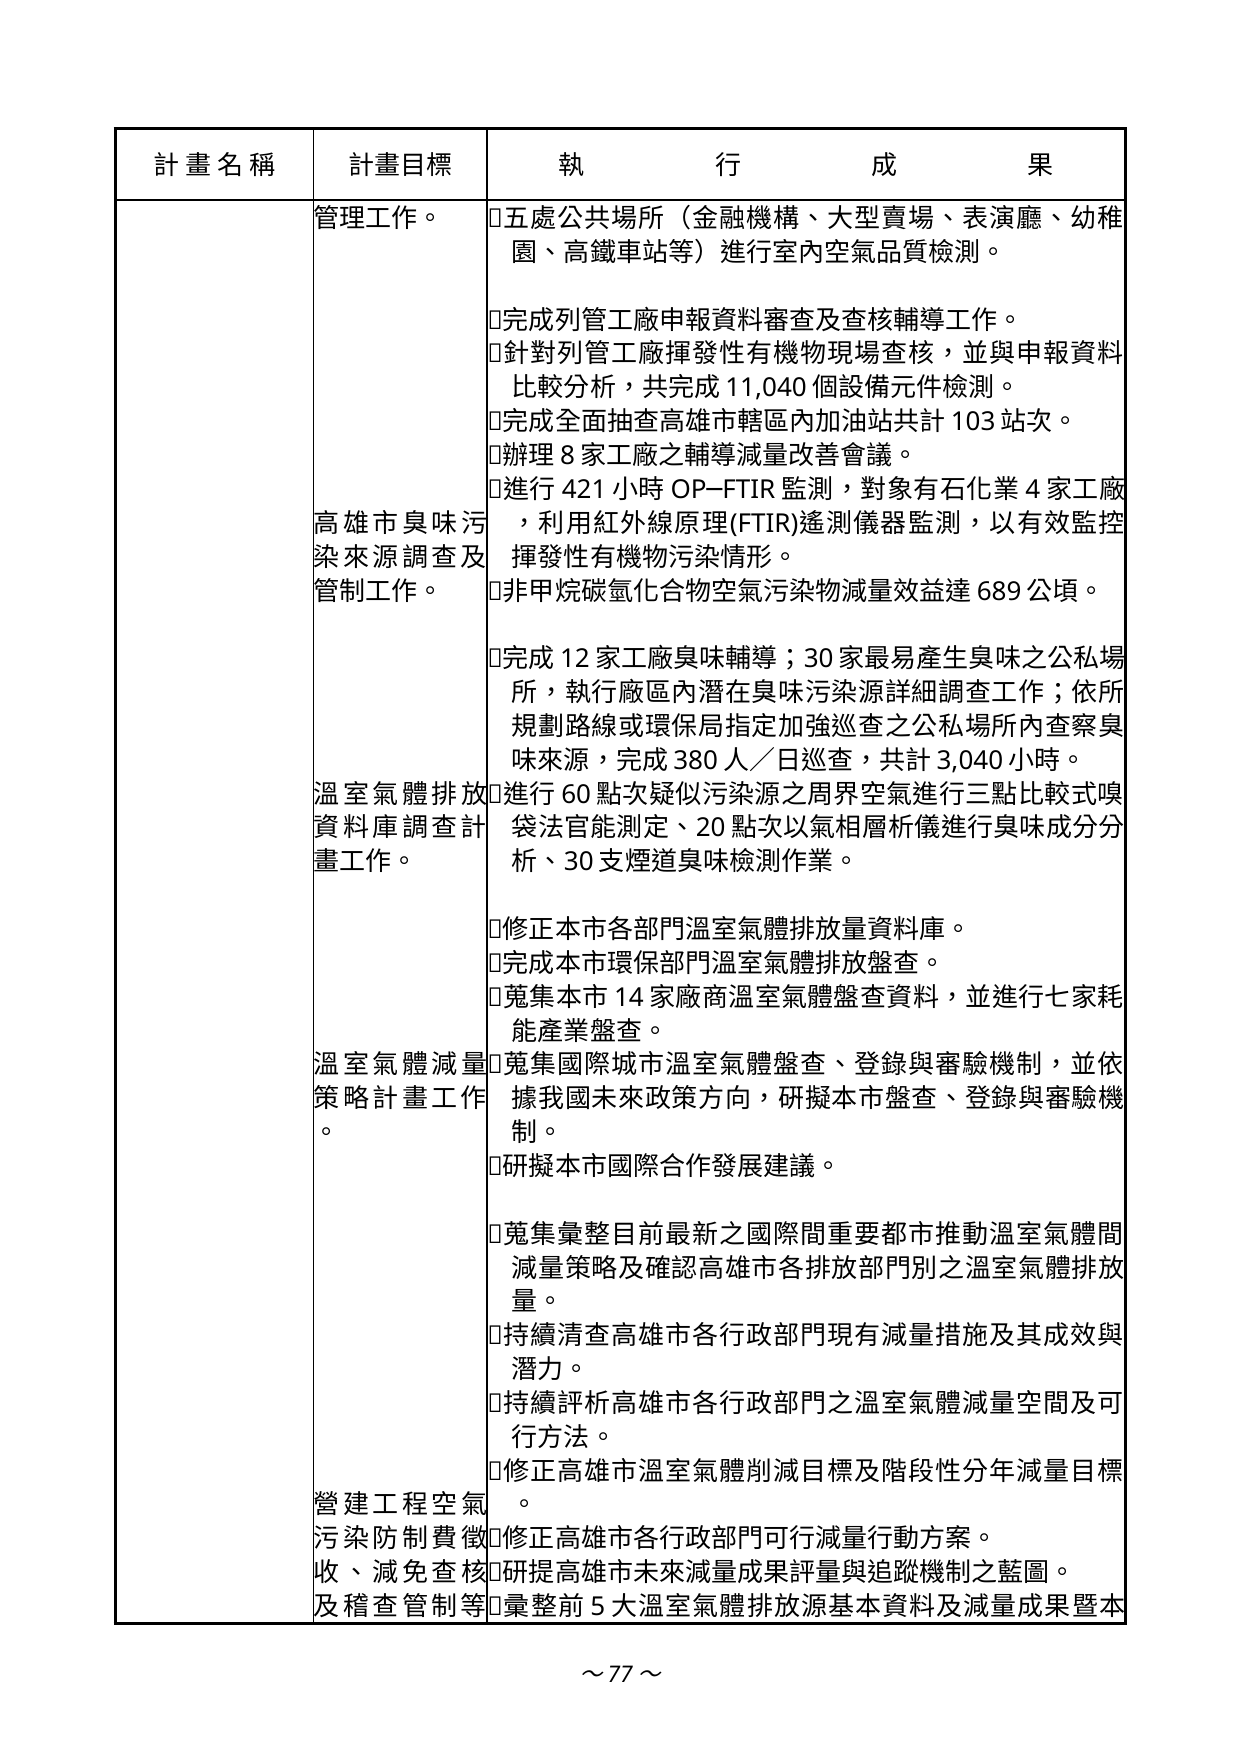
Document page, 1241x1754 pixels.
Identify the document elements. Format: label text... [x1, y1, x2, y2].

table_cell [117, 201, 313, 1622]
table_header 計 畫 名 稱 [117, 130, 313, 199]
table_cell 管理工作。 高雄市臭味污染來源調查及管制工作。 溫室氣體排放資料庫調查計畫工作。 溫室氣體減量策略計畫工作。 營建工程空氣污染防制費徵收、減免查核及稽查管制等 [314, 201, 486, 1622]
table_header 執 行 成 果 [488, 130, 1124, 199]
table_cell 五處公共場所（金融機構、大型賣場、表演廳、幼稚園、高鐵車站等）進行室內空氣品質檢測。 完成列管工廠申報資料審查及查核輔導工作。 針對列管工廠揮發性有機物現場查核，並與申報資料比較分析，共完成11,040個設備元件檢測。 完成全面抽查高雄市轄區內加油站共計103站次。 辦理8家工廠之輔導減量改善會議。 進行421小時OP─FTIR監測，對象有石化業4家工廠，利用紅外線原理(FTIR)遙測儀器監測，以有效監控揮發性有機物污染情形。 非甲烷碳氫化合物空氣污染物減量效益達689公頃。 完成12家工廠臭味輔導；30家最易產生臭味之公私場所，執行廠區內潛在臭味污染源詳細調查工作；依所規劃路線或環保局指定加強巡查之公私場所內查察臭味來源，完成380人／日巡查，共計3,040小時。 進行60點次疑似污染源之周界空氣進行三點比較式嗅袋法官能測定、20點次以氣相層析儀進行臭味成分分析、30支煙道臭味檢測作業。 修正本市各部門溫室氣體排放量資料庫。 完成本市環保部門溫室氣體排放盤查。 蒐集本市14家廠商溫室氣體盤查資料，並進行七家耗能產業盤查。 蒐集國際城市溫室氣體盤查、登錄與審驗機制，並依據我國未來政策方向，硏擬本市盤查、登錄與審驗機制。 研擬本市國際合作發展建議。 蒐集彙整目前最新之國際間重要都市推動溫室氣體間減量策略及確認高雄市各排放部門別之溫室氣體排放量。 持續清查高雄市各行政部門現有減量措施及其成效與潛力。 持續評析高雄市各行政部門之溫室氣體減量空間及可行方法。 修正高雄市溫室氣體削減目標及階段性分年減量目標。 修正高雄市各行政部門可行減量行動方案。 研提高雄市未來減量成果評量與追蹤機制之藍圖。 彚整前5大溫室氣體排放源基本資料及減量成果暨本 [488, 201, 1124, 1622]
table_header 計畫目標 [314, 130, 486, 199]
